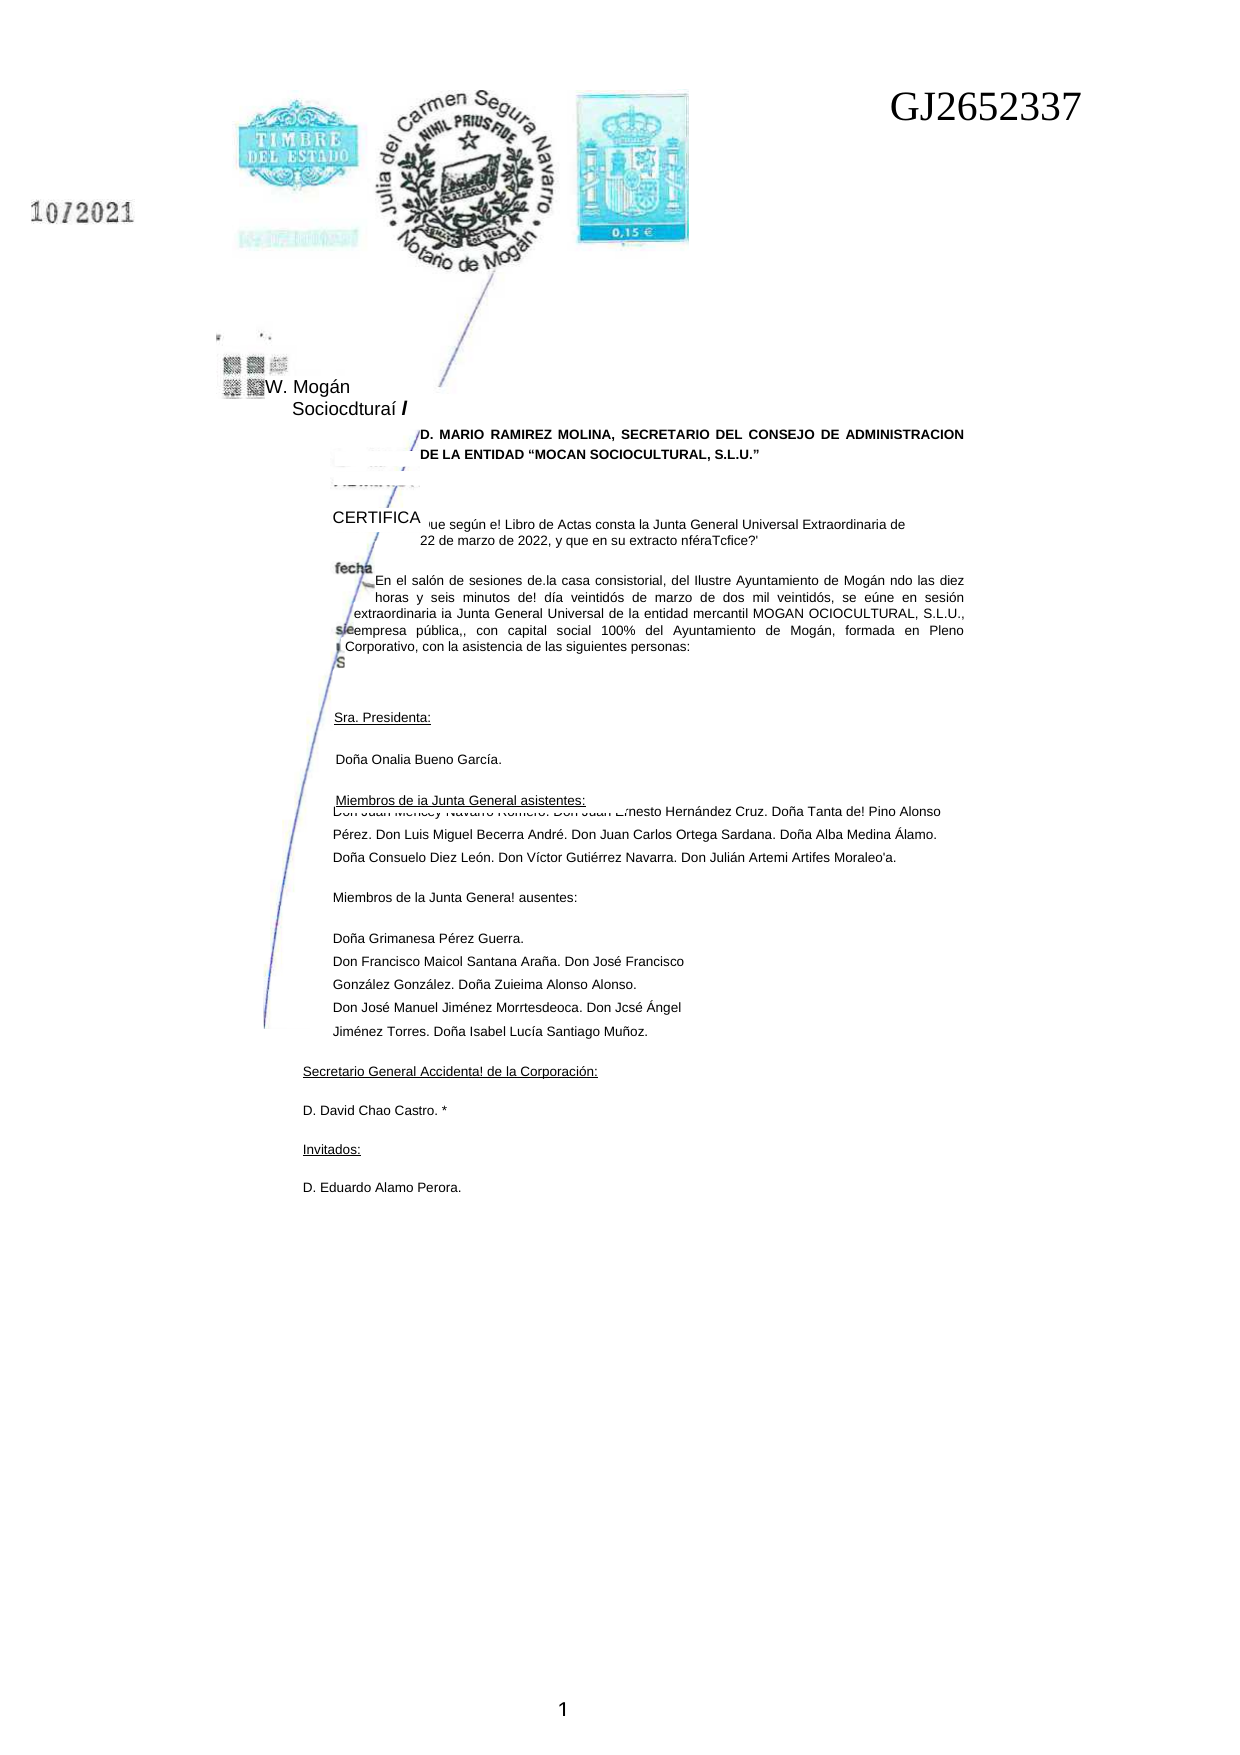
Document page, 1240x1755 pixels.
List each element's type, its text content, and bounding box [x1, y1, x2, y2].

text Don Juan Mencey Navarro Romero. Don Juan Ernesto Hernández Cruz. Doña Tanta de! Pino Alonso Pérez. Don Luis Miguel Becerra André. Don Juan Carlos Ortega Sardana. Doña Alba Medina Álamo. Doña Consuelo Diez León. Don Víctor Gutiérrez Navarra. Don Julián Artemi Artifes Moraleo'a. [333, 803, 965, 866]
text En el salón de sesiones de.la casa consistorial, del Ilustre Ayuntamiento de Mogán ndo las diez horas y seis minutos de! día veintidós de marzo de dos mil veintidós, se eúne en sesión extraordinaria ia Junta General Universal de la entidad mercantil MOGAN OCIOCULTURAL, S.L.U., empresa pública,, con capital social 100% del Ayuntamiento de Mogán, formada en Pleno Corporativo, con la asistencia de las siguientes personas: [341, 573, 965, 654]
subtitle Sociocdturaí l [292, 397, 433, 420]
text Doña Grimanesa Pérez Guerra. [333, 930, 965, 946]
text Miembros de ia Junta General asistentes: [335, 793, 626, 808]
text D. David Chao Castro. * [303, 1103, 965, 1119]
subtitle GJ2652337 [889, 82, 1091, 129]
text CERTIFICA [332, 508, 429, 527]
text 22 de marzo de 2022, y que en su extracto nféraTcfice?' [375, 532, 965, 548]
text Que según e! Libro de Actas consta la Junta General Universal Extraordinaria de [429, 517, 965, 532]
subtitle W. Mogán [265, 376, 433, 397]
text Don José Manuel Jiménez Morrtesdeoca. Don Jcsé Ángel Jiménez Torres. Doña Isabel Lucía Santiago Muñoz. [303, 1000, 715, 1039]
text Miembros de la Junta Genera! ausentes: [333, 890, 965, 905]
text Invitados: [303, 1142, 965, 1157]
text D. MARIO RAMIREZ MOLINA, SECRETARIO DEL CONSEJO DE ADMINISTRACION DE LA ENTIDAD “MOCAN SOCIOCULTURAL, S.L.U.” [265, 332, 965, 462]
text Secretario General Accidenta! de la Corporación: [303, 1063, 965, 1079]
text Sra. Presidenta: [334, 710, 449, 726]
text Doña Onalia Bueno García. [335, 751, 518, 767]
text D. Eduardo Alamo Perora. [303, 1180, 965, 1196]
text Don Francisco Maicol Santana Araña. Don José Francisco González González. Doña Zuieima Alonso Alonso. [333, 954, 715, 992]
